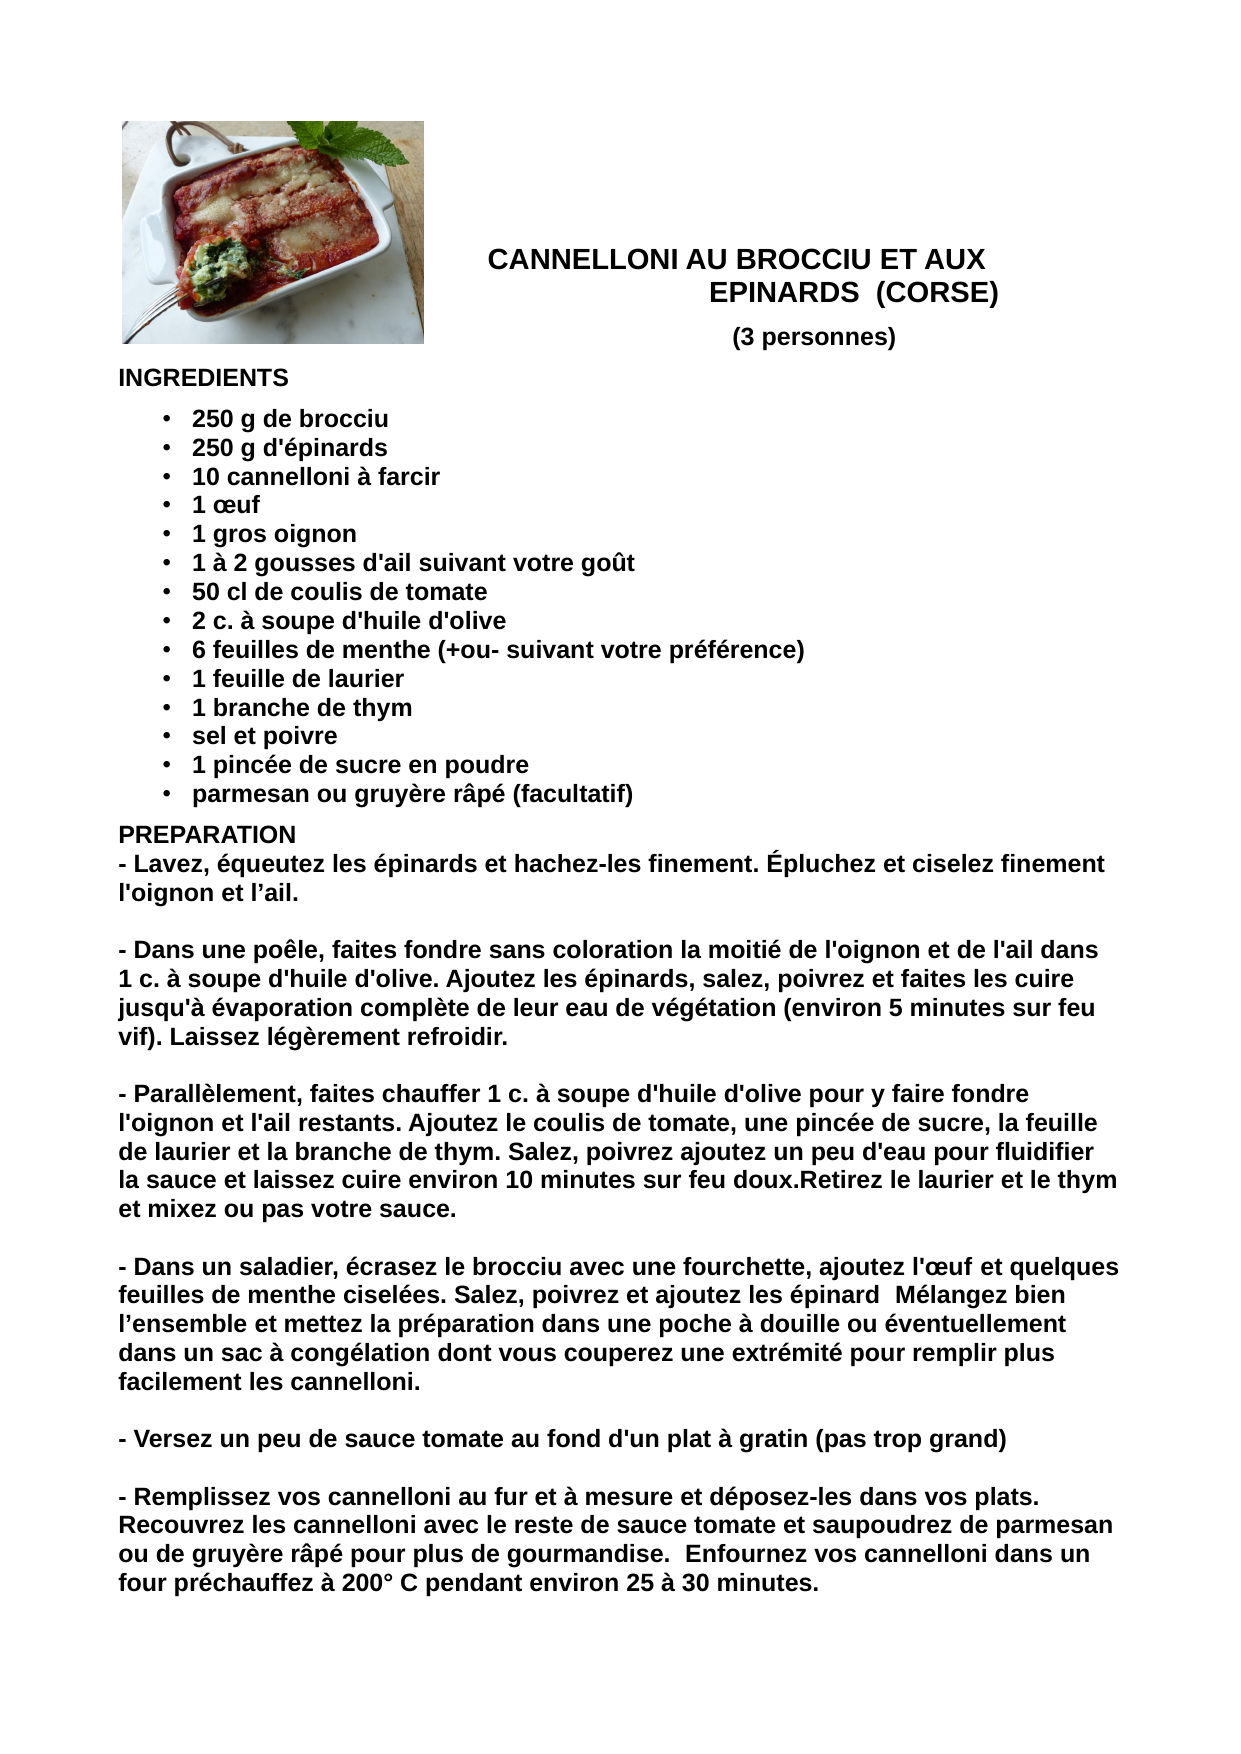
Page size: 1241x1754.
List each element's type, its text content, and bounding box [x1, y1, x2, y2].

text - Versez un peu de sauce tomate au fond d'un plat à gratin (pas trop grand) [118, 1424, 1122, 1453]
list 250 g de brocciu [162, 404, 1122, 433]
text 1 c. à soupe d'huile d'olive. Ajoutez les épinards, salez, poivrez et faites les cuire jusqu'à évaporation complète de leur eau de végétation (environ 5 minutes sur feu vif). Laissez légèrement refroidir. [118, 964, 1122, 1050]
list parmesan ou gruyère râpé (facultatif) [162, 779, 1122, 808]
list 1 gros oignon [162, 519, 1122, 548]
list 6 feuilles de menthe (+ou- suivant votre préférence) [162, 635, 1122, 664]
list 1 feuille de laurier [162, 664, 1122, 692]
list 50 cl de coulis de tomate [162, 577, 1122, 606]
text - Dans une poêle, faites fondre sans coloration la moitié de l'oignon et de l'ail dans [118, 935, 1122, 964]
text - Dans un saladier, écrasez le brocciu avec une fourchette, ajoutez l'œuf et quelques feuilles de menthe ciselées. Salez, poivrez et ajoutez les épinard Mélangez bien l’ensemble et mettez la préparation dans une poche à douille ou éventuellement dans un sac à congélation dont vous couperez une extrémité pour remplir plus facilement les cannelloni. [118, 1252, 1122, 1395]
list 1 branche de thym [162, 692, 1122, 721]
list 250 g d'épinards [162, 433, 1122, 462]
list 1 pincée de sucre en poudre [162, 750, 1122, 779]
text PREPARATION [118, 820, 1122, 849]
list 1 œuf [162, 491, 1122, 519]
text (3 personnes) [118, 321, 1122, 350]
text - Lavez, équeutez les épinards et hachez-les finement. Épluchez et ciselez finement l'oignon et l’ail. [118, 849, 1122, 907]
list 2 c. à soupe d'huile d'olive [162, 606, 1122, 635]
list sel et poivre [162, 721, 1122, 750]
list 1 à 2 gousses d'ail suivant votre goût [162, 548, 1122, 577]
picture [122, 121, 424, 344]
text - Remplissez vos cannelloni au fur et à mesure et déposez-les dans vos plats. Recouvrez les cannelloni avec le reste de sauce tomate et saupoudrez de parmesan ou de gruyère râpé pour plus de gourmandise. Enfournez vos cannelloni dans un four préchauffez à 200° C pendant environ 25 à 30 minutes. [118, 1482, 1122, 1597]
list 10 cannelloni à farcir [162, 462, 1122, 491]
text - Parallèlement, faites chauffer 1 c. à soupe d'huile d'olive pour y faire fondre l'oignon et l'ail restants. Ajoutez le coulis de tomate, une pincée de sucre, la feuille de laurier et la branche de thym. Salez, poivrez ajoutez un peu d'eau pour fluidifier la sauce et laissez cuire environ 10 minutes sur feu doux.Retirez le laurier et le thym et mixez ou pas votre sauce. [118, 1079, 1122, 1223]
text INGREDIENTS [118, 363, 1122, 391]
text CANNELLONI AU BROCCIU ET AUX EPINARDS (CORSE) [424, 242, 1122, 309]
